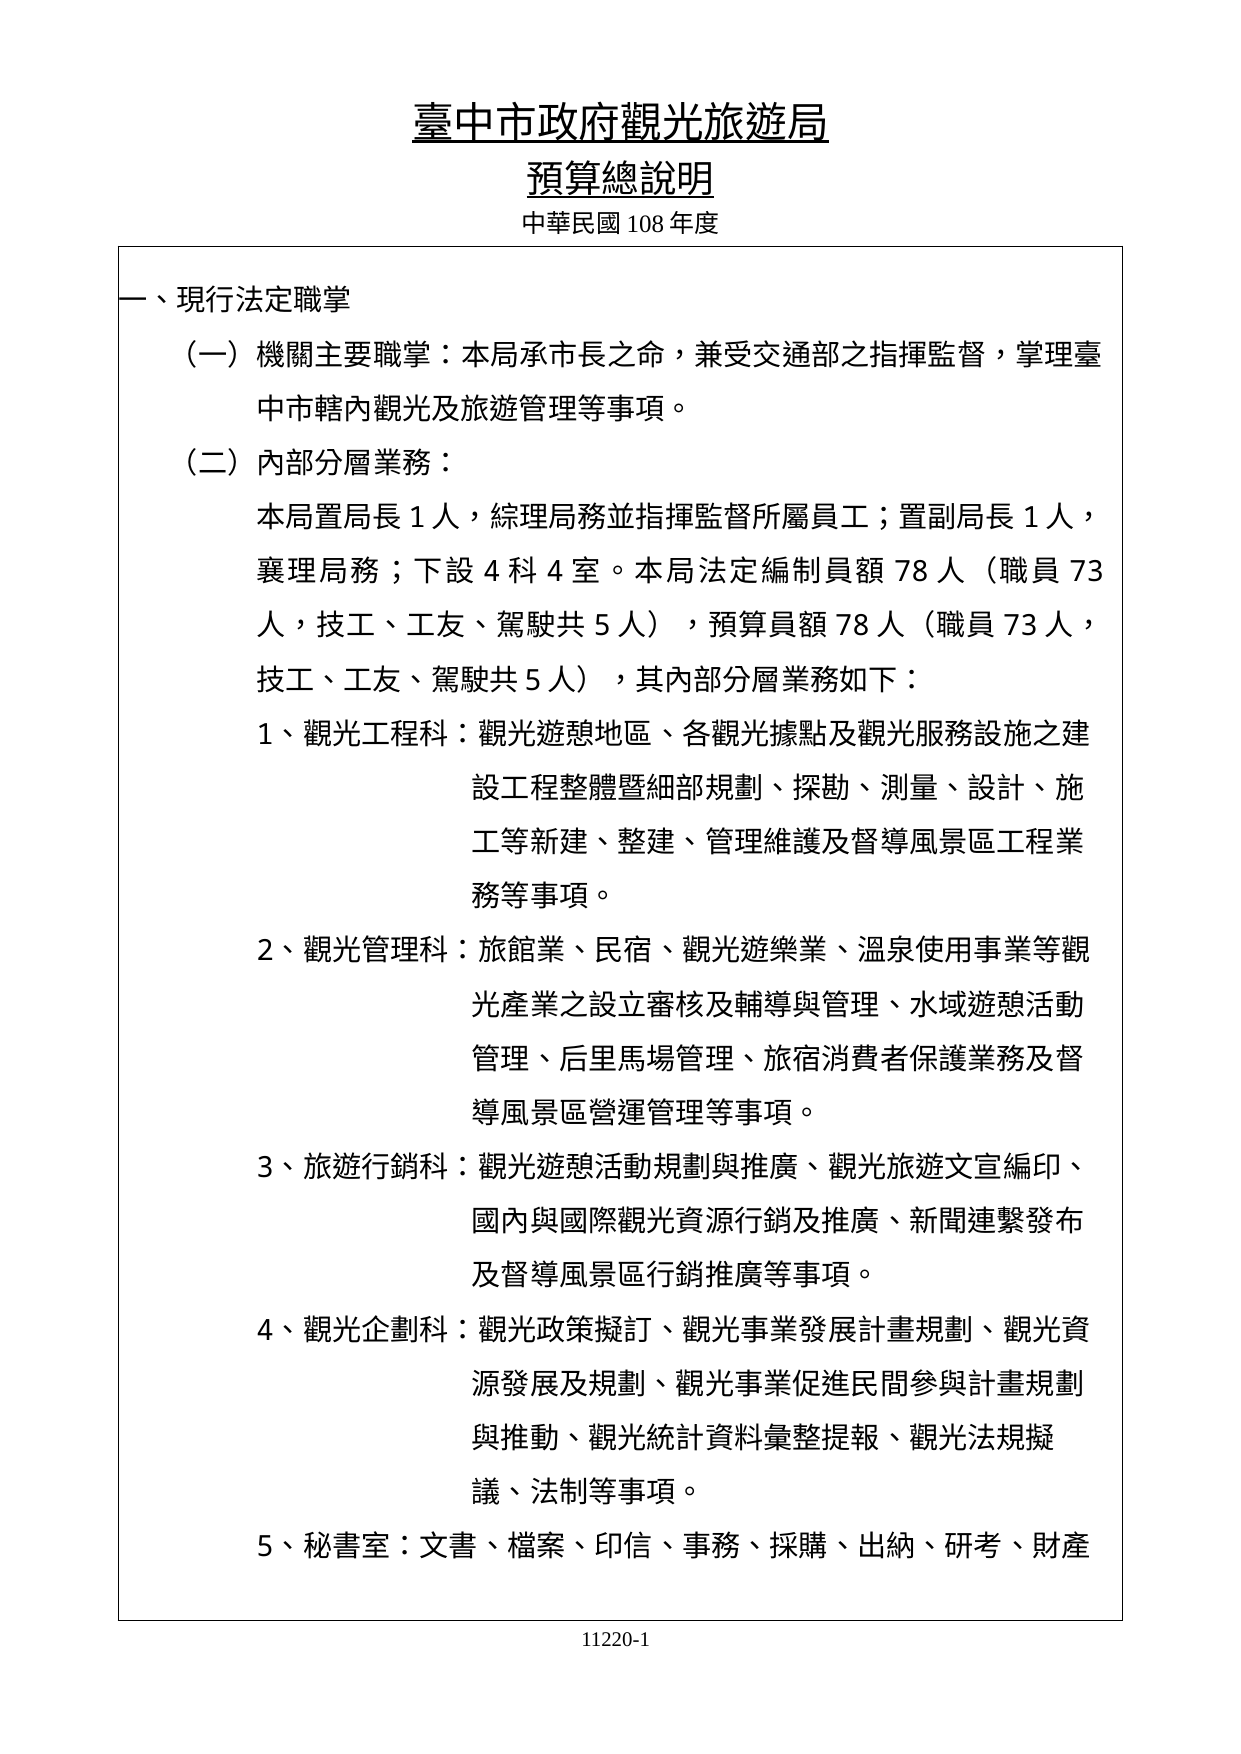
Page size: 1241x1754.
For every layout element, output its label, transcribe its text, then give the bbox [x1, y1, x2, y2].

table_header 一、現行法定職掌 （一）機關主要職掌：本局承市長之命，兼受交通部之指揮監督，掌理臺中市轄內觀光及旅遊管理等事項。 （二）內部分層業務： 本局置局長1人，綜理局務並指揮監督所屬員工；置副局長1人，襄理局務；下設4科4室。本局法定編制員額78人（職員73人，技工、工友、駕駛共5人），預算員額78人（職員73人，技工、工友、駕駛共5人），其內部分層業務如下： 1、觀光工程科：觀光遊憩地區、各觀光據點及觀光服務設施之建設工程整體暨細部規劃、探勘、測量、設計、施工等新建、整建、管理維護及督導風景區工程業務等事項。 2、觀光管理科：旅館業、民宿、觀光遊樂業、溫泉使用事業等觀光產業之設立審核及輔導與管理、水域遊憩活動管理、后里馬場管理、旅宿消費者保護業務及督導風景區營運管理等事項。 3、旅遊行銷科：觀光遊憩活動規劃與推廣、觀光旅遊文宣編印、國內與國際觀光資源行銷及推廣、新聞連繫發布及督導風景區行銷推廣等事項。 4、觀光企劃科：觀光政策擬訂、觀光事業發展計畫規劃、觀光資源發展及規劃、觀光事業促進民間參與計畫規劃與推動、觀光統計資料彙整提報、觀光法規擬議、法制等事項。 5、秘書室：文書、檔案、印信、事務、採購、出納、研考、財產管理、工友及適用勞動基準法人員之管理、公共關係及不屬於其他科、室之事項。 6、人事室：依法辦理人事管理事項。 7、會計室：依法辦理歲計、會計及統計事項。 8、政風室：依法辦理政風業務。 組織系統圖 員額編制表 [119, 247, 1122, 1619]
